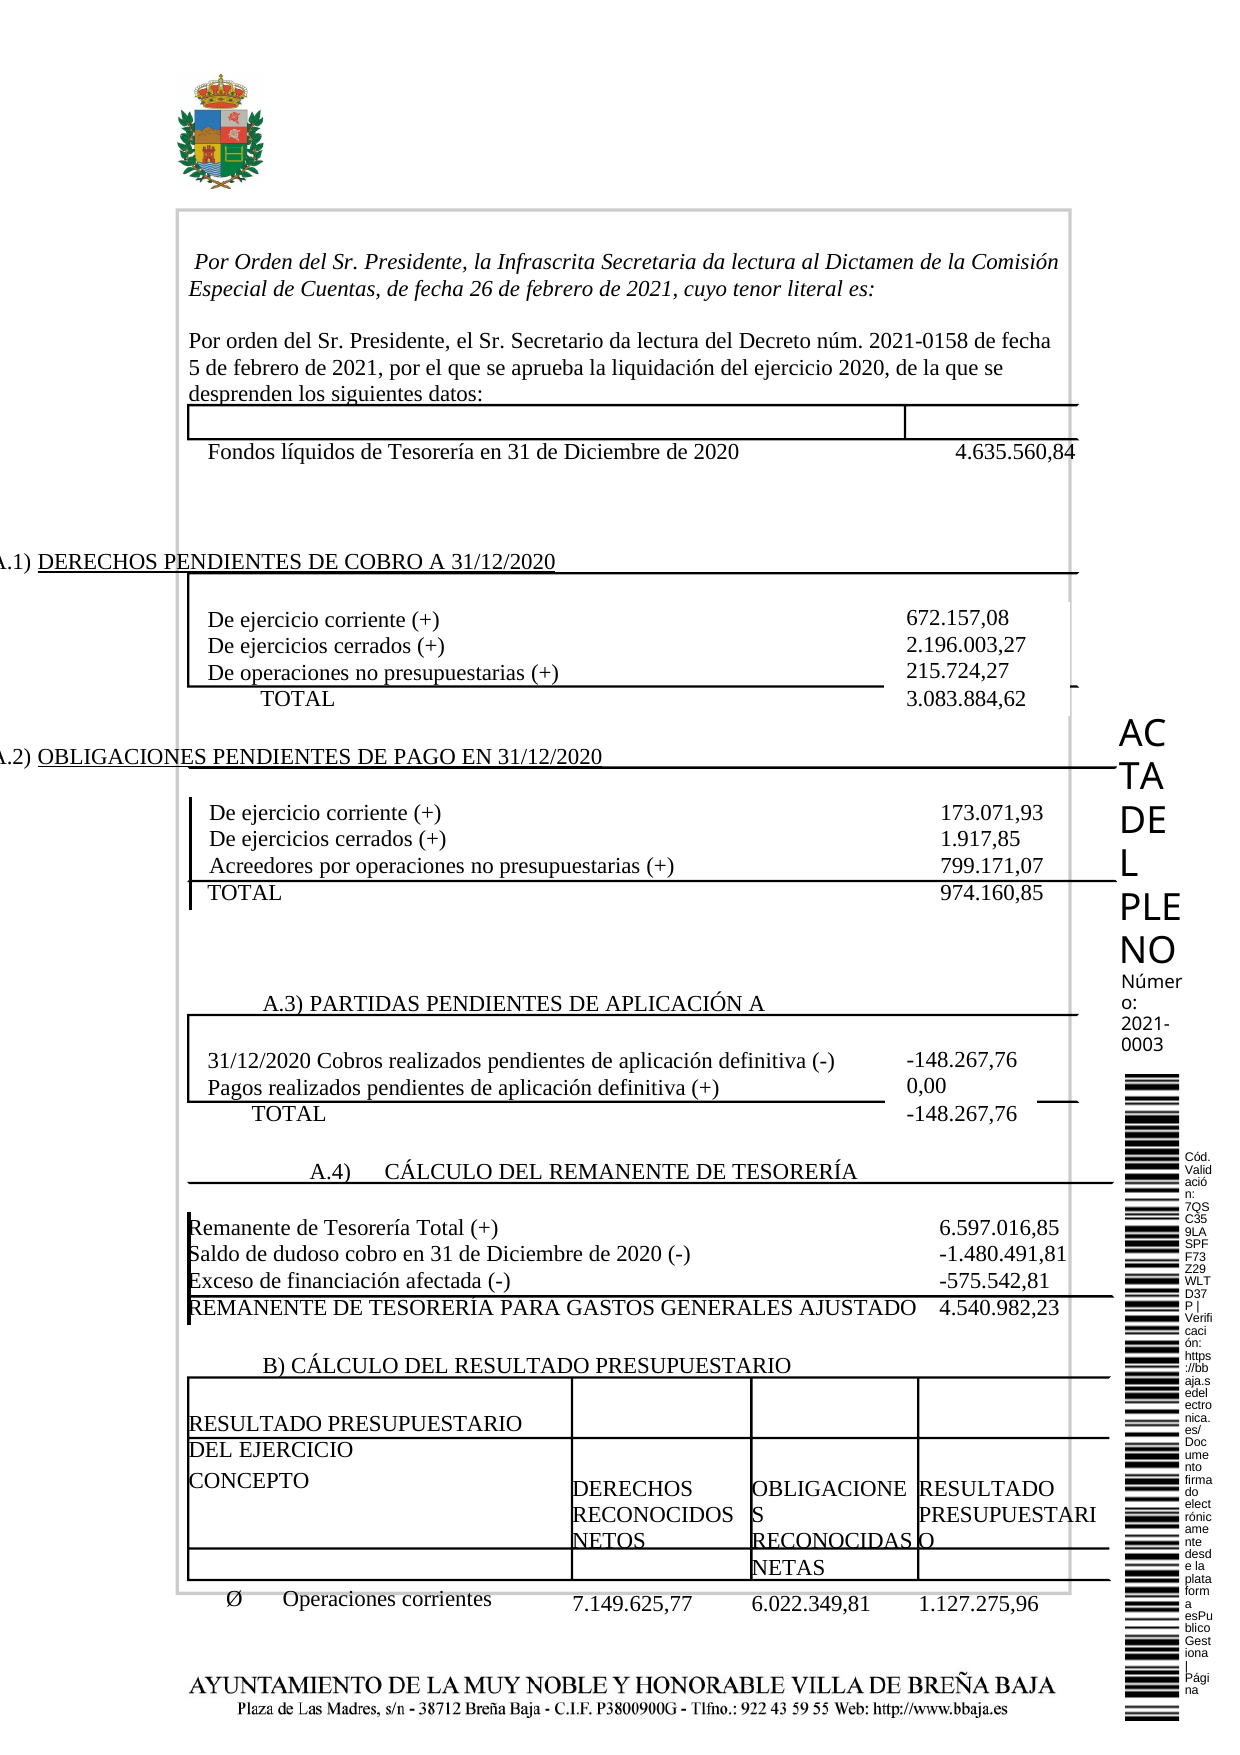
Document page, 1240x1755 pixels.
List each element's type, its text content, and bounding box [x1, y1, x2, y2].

table_header De ejercicio corriente (+) [192, 797, 807, 827]
text NETOS [574, 1527, 646, 1547]
text [1072, 1352, 1125, 1378]
table_cell De ejercicios cerrados (+) [192, 828, 807, 854]
text Número: 2021-0003 Fecha: 26/03/2021 [1121, 972, 1185, 1056]
text O [920, 1527, 936, 1547]
table_cell Saldo de dudoso cobro en 31 de Diciembre de 2020 (-) [191, 1243, 927, 1269]
text RECONOCIDAS [753, 1527, 917, 1547]
list PARTIDAS PENDIENTES DE APLICACIÓN A [207, 959, 872, 1013]
text De ejercicio corriente (+) De ejercicios cerrados (+) [207, 606, 445, 659]
text DERECHOS RECONOCIDOS [574, 1474, 736, 1527]
table_cell [179, 1295, 187, 1325]
text RESULTADO PRESUPUESTARI [1072, 1474, 1098, 1527]
table_cell -575.542,81 [927, 1269, 1068, 1295]
text [920, 1550, 936, 1578]
table_header 173.071,93 [807, 797, 1047, 827]
text [190, 1550, 570, 1554]
text Ø Operaciones corrientes [226, 1596, 301, 1611]
table_cell 215.724,27 [885, 659, 1070, 685]
table_cell 1.917,85 [807, 828, 1047, 854]
text Ø Operaciones corrientes [303, 1596, 493, 1611]
list OBLIGACIONES PENDIENTES DE PAGO EN 31/12/2020 [179, 743, 1068, 766]
text 7.149.625,77 [572, 1596, 693, 1617]
table_cell 3.083.884,62 [885, 685, 1070, 715]
text Ø Operaciones corrientes [226, 1585, 493, 1591]
text 6.022.349,81 [751, 1596, 872, 1617]
list OBLIGACIONES PENDIENTES DE PAGO EN 31/12/2020 [0, 743, 175, 769]
table_cell 974.160,85 [807, 883, 1047, 910]
table_cell 799.171,07 [807, 854, 1047, 879]
list CÁLCULO DEL REMANENTE DE TESORERÍA [309, 1158, 1068, 1181]
text [179, 1527, 187, 1554]
table_cell 4.540.982,23 [927, 1298, 1068, 1325]
text DEL EJERCICIO [190, 1440, 524, 1463]
text [37, 1527, 175, 1554]
text TOTAL [207, 688, 560, 711]
list [1072, 1158, 1125, 1184]
list 31/12/2020 Cobros realizados pendientes de aplicación definitiva (-) [207, 1017, 872, 1073]
list DERECHOS PENDIENTES DE COBRO A 31/12/2020 [179, 548, 1068, 572]
text OBLIGACIONE S [753, 1474, 909, 1527]
text B) CÁLCULO DEL RESULTADO PRESUPUESTARIO [262, 1352, 1068, 1376]
text [190, 1527, 570, 1547]
table_cell REMANENTE DE TESORERÍA PARA GASTOS GENERALES AJUSTADO [191, 1298, 927, 1325]
table_cell Exceso de financiación afectada (-) [191, 1269, 927, 1295]
text Pagos realizados pendientes de aplicación definitiva (+) [207, 1074, 720, 1100]
table_cell -1.480.491,81 [927, 1243, 1068, 1269]
table_cell -148.267,76 [886, 1101, 1037, 1131]
text ACTA DEL PLENO [1119, 712, 1185, 972]
text Cód. Validación: 7QSC359LASPFF73Z29WLTD37P | Verificación: https://bbaja.sedelectronica.es/ Documento firmado electrónicamente desde la plataforma esPublico Gestiona | Página 56 de 58 [1184, 1152, 1213, 1694]
text De operaciones no presupuestarias (+) [207, 659, 560, 685]
table_cell Acreedores por operaciones no presupuestarias (+) [192, 854, 807, 879]
list OBLIGACIONES PENDIENTES DE PAGO EN 31/12/2020 [1072, 743, 1117, 766]
list DERECHOS PENDIENTES DE COBRO A 31/12/2020 [0, 548, 175, 575]
text Por Orden del Sr. Presidente, la Infrascrita Secretaria da lectura al Dictamen de la Comisión Especial de Cuentas, de fecha 26 de febrero de 2021, cuyo tenor literal es: [188, 248, 1063, 301]
list DERECHOS PENDIENTES DE COBRO A 31/12/2020 [1072, 548, 1189, 575]
text 1.127.275,96 [918, 1590, 1125, 1617]
table_header 6.597.016,85 [927, 1212, 1068, 1242]
table_header Remanente de Tesorería Total (+) [191, 1212, 927, 1242]
table_cell 0,00 [886, 1074, 1037, 1101]
table_cell 2.196.003,27 [885, 633, 1070, 659]
table_header 672.157,08 [885, 602, 1070, 633]
text CONCEPTO [190, 1468, 522, 1494]
table_header [179, 1212, 187, 1295]
text RESULTADO PRESUPUESTARI [920, 1474, 1068, 1527]
text [574, 1550, 646, 1554]
table_cell TOTAL [192, 883, 807, 910]
table_header -148.267,76 [886, 1044, 1037, 1074]
text Fondos líquidos de Tesorería en 31 de Diciembre de 2020 4.635.560,84 [1072, 438, 1189, 464]
text [1117, 709, 1185, 1056]
text RESULTADO PRESUPUESTARIO [190, 1410, 524, 1436]
text Por orden del Sr. Presidente, el Sr. Secretario da lectura del Decreto núm. 2021-0158 de fecha 5 de febrero de 2021, por el que se aprueba la liquidación del ejercicio 2020, de la que se desprenden los siguientes datos: [188, 327, 1054, 403]
text Fondos líquidos de Tesorería en 31 de Diciembre de 2020 4.635.560,84 [207, 441, 1068, 464]
text NETAS [753, 1550, 917, 1578]
text TOTAL [207, 1103, 720, 1127]
